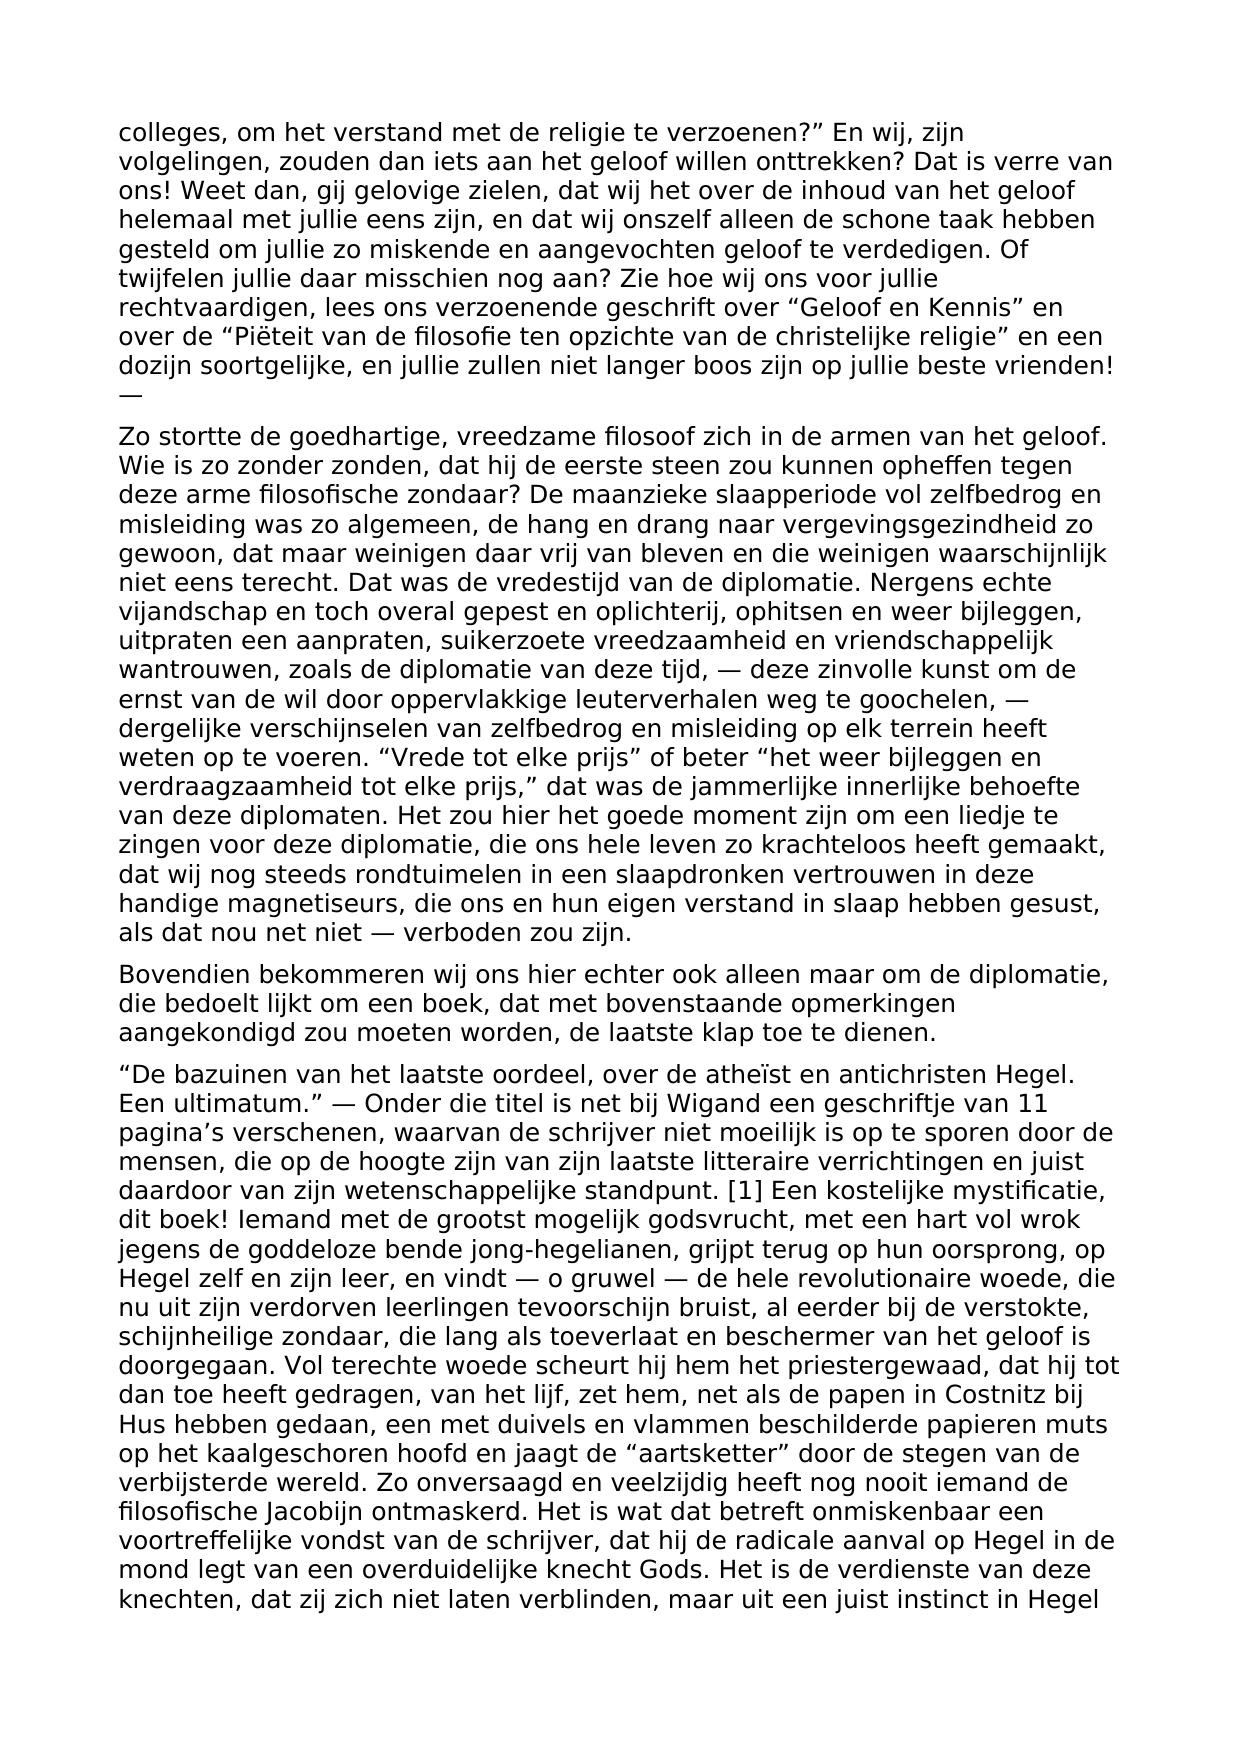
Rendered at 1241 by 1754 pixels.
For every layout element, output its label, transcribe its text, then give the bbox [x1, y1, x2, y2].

text “De bazuinen van het laatste oordeel, over de atheïst en antichristen Hegel. Een ultimatum.” — Onder die titel is net bij Wigand een geschriftje van 11 pagina’s verschenen, waarvan de schrijver niet moeilijk is op te sporen door de mensen, die op de hoogte zijn van zijn laatste litteraire verrichtingen en juist daardoor van zijn wetenschappelijke standpunt. [1] Een kostelijke mystificatie, dit boek! Iemand met de grootst mogelijk godsvrucht, met een hart vol wrok jegens de goddeloze bende jong-hegelianen, grijpt terug op hun oorsprong, op Hegel zelf en zijn leer, en vindt — o gruwel — de hele revolutionaire woede, die nu uit zijn verdorven leerlingen tevoorschijn bruist, al eerder bij de verstokte, schijnheilige zondaar, die lang als toeverlaat en beschermer van het geloof is doorgegaan. Vol terechte woede scheurt hij hem het priestergewaad, dat hij tot dan toe heeft gedragen, van het lijf, zet hem, net als de papen in Costnitz bij Hus hebben gedaan, een met duivels en vlammen beschilderde papieren muts op het kaalgeschoren hoofd en jaagt de “aartsketter” door de stegen van de verbijsterde wereld. Zo onversaagd en veelzijdig heeft nog nooit iemand de filosofische Jacobijn ontmaskerd. Het is wat dat betreft onmiskenbaar een voortreffelijke vondst van de schrijver, dat hij de radicale aanval op Hegel in de mond legt van een overduidelijke knecht Gods. Het is de verdienste van deze knechten, dat zij zich niet laten verblinden, maar uit een juist instinct in Hegel [118, 1060, 1122, 1614]
text Zo stortte de goedhartige, vreedzame filosoof zich in de armen van het geloof. Wie is zo zonder zonden, dat hij de eerste steen zou kunnen opheffen tegen deze arme filosofische zondaar? De maanzieke slaapperiode vol zelfbedrog en misleiding was zo algemeen, de hang en drang naar vergevingsgezindheid zo gewoon, dat maar weinigen daar vrij van bleven en die weinigen waarschijnlijk niet eens terecht. Dat was de vredestijd van de diplomatie. Nergens echte vijandschap en toch overal gepest en oplichterij, ophitsen en weer bijleggen, uitpraten een aanpraten, suikerzoete vreedzaamheid en vriendschappelijk wantrouwen, zoals de diplomatie van deze tijd, — deze zinvolle kunst om de ernst van de wil door oppervlakkige leuterverhalen weg te goochelen, — dergelijke verschijnselen van zelfbedrog en misleiding op elk terrein heeft weten op te voeren. “Vrede tot elke prijs” of beter “het weer bijleggen en verdraagzaamheid tot elke prijs,” dat was de jammerlijke innerlijke behoefte van deze diplomaten. Het zou hier het goede moment zijn om een liedje te zingen voor deze diplomatie, die ons hele leven zo krachteloos heeft gemaakt, dat wij nog steeds rondtuimelen in een slaapdronken vertrouwen in deze handige magnetiseurs, die ons en hun eigen verstand in slaap hebben gesust, als dat nou net niet — verboden zou zijn. [118, 422, 1122, 947]
text Bovendien bekommeren wij ons hier echter ook alleen maar om de diplomatie, die bedoelt lijkt om een boek, dat met bovenstaande opmerkingen aangekondigd zou moeten worden, de laatste klap toe te dienen. [118, 960, 1122, 1047]
text colleges, om het verstand met de religie te verzoenen?” En wij, zijn volgelingen, zouden dan iets aan het geloof willen onttrekken? Dat is verre van ons! Weet dan, gij gelovige zielen, dat wij het over de inhoud van het geloof helemaal met jullie eens zijn, en dat wij onszelf alleen de schone taak hebben gesteld om jullie zo miskende en aangevochten geloof te verdedigen. Of twijfelen jullie daar misschien nog aan? Zie hoe wij ons voor jullie rechtvaardigen, lees ons verzoenende geschrift over “Geloof en Kennis” en over de “Piëteit van de filosofie ten opzichte van de christelijke religie” en een dozijn soortgelijke, en jullie zullen niet langer boos zijn op jullie beste vrienden! — [118, 118, 1122, 410]
